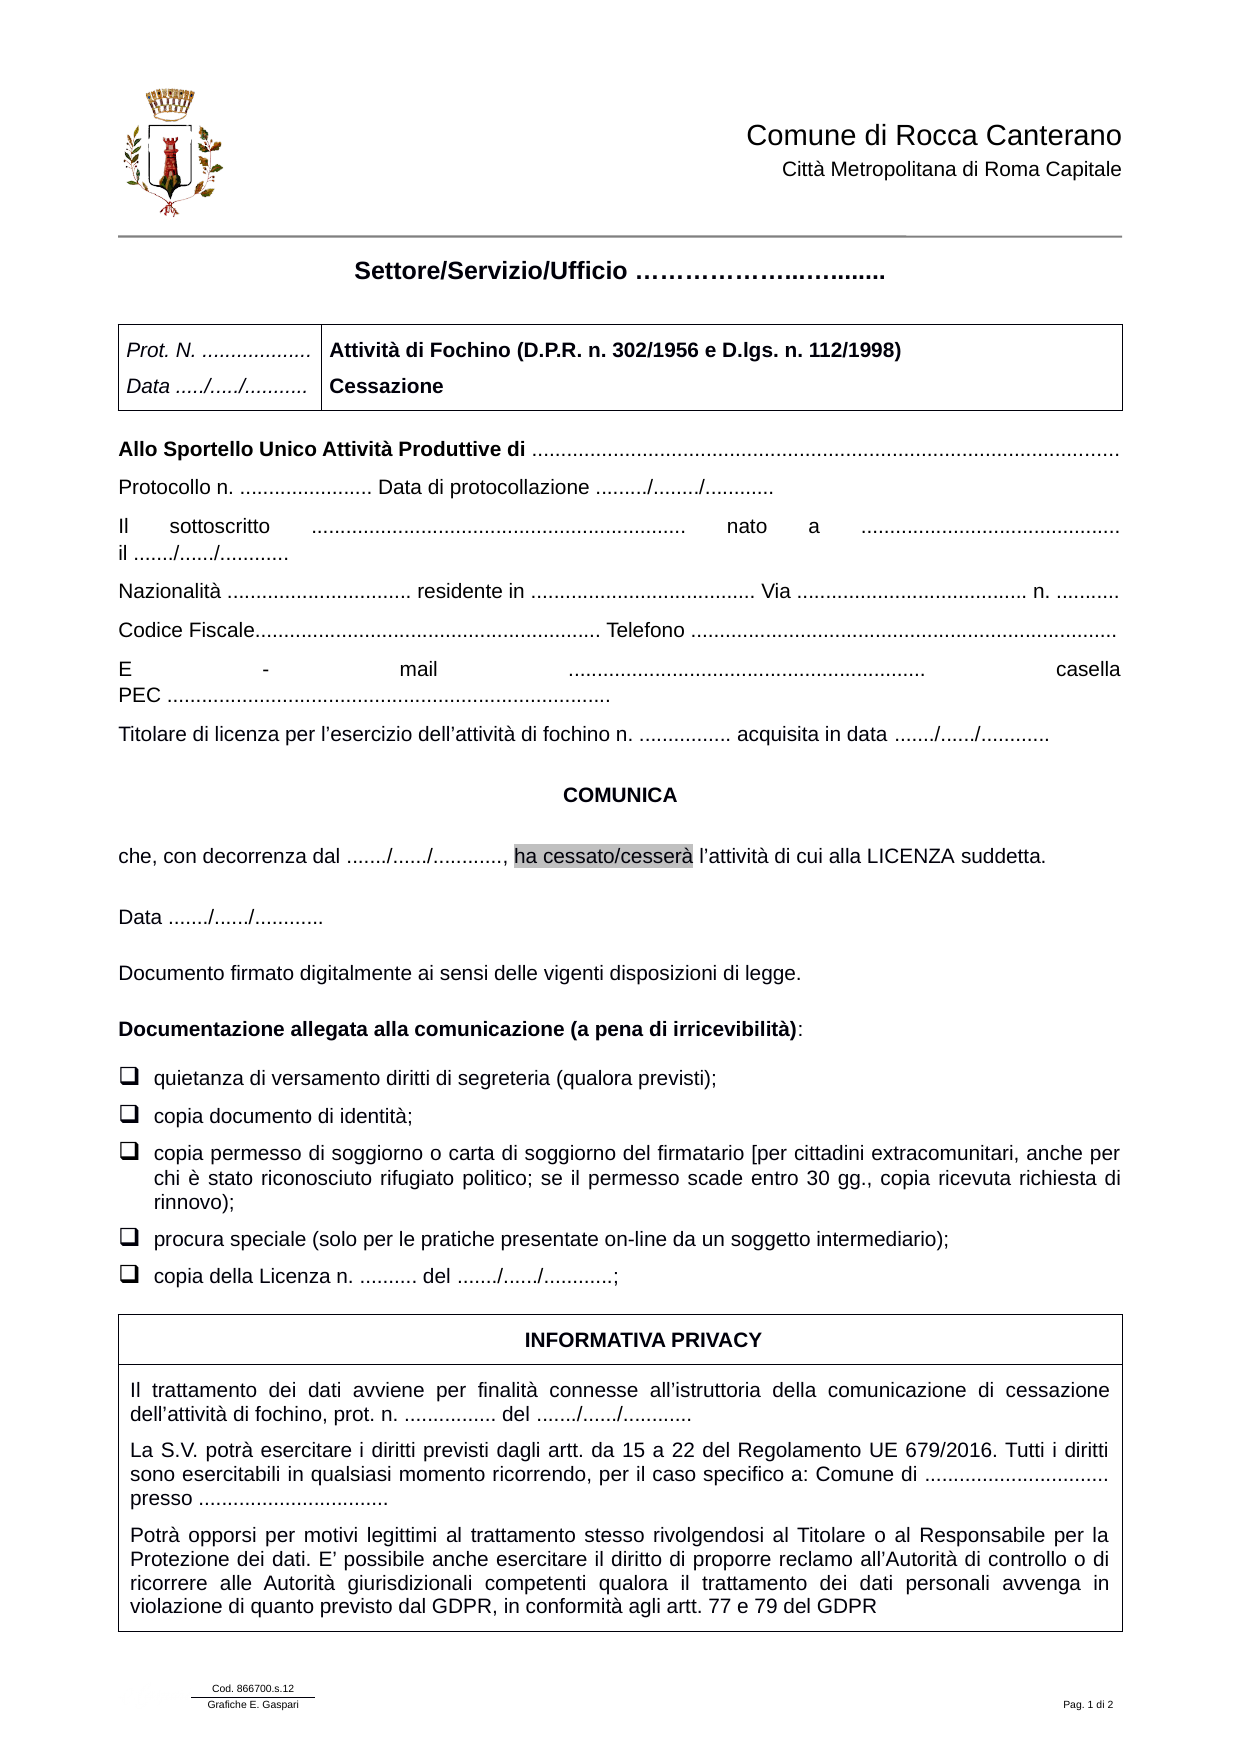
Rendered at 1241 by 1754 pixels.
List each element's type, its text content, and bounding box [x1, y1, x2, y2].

subtitle copia della Licenza n. .......... del ......./....../............; [118, 1264, 1122, 1289]
text Protocollo n. ....................... Data di protocollazione ........./......../............ [118, 475, 1122, 499]
list copia permesso di soggiorno o carta di soggiorno del firmatario [per cittadini extracomunitari, anche per chi è stato riconosciuto rifugiato politico; se il permesso scade entro 30 gg., copia ricevuta richiesta di rinnovo); [118, 1141, 1122, 1214]
text Settore/Servizio/Ufficio ………………...…........ [118, 256, 1122, 284]
text Comune di Rocca Canterano [224, 118, 1122, 152]
text Titolare di licenza per l’esercizio dell’attività di fochino n. ................ acquisita in data ......./....../............ [118, 722, 1122, 746]
table_header Attività di Fochino (D.P.R. n. 302/1956 e D.lgs. n. 112/1998) Cessazione [322, 325, 1122, 410]
text Data ......./....../............ [118, 905, 1122, 929]
text Codice Fiscale............................................................ Telefono .......................................................................... [118, 618, 1122, 642]
list copia documento di identità; [118, 1104, 1122, 1129]
table_header INFORMATIVA PRIVACY [119, 1315, 1122, 1364]
table_header Prot. N. ................... Data ...../...../........... [119, 325, 321, 410]
table_cell Il trattamento dei dati avviene per finalità connesse all’istruttoria della comunicazione di cessazione dell’attività di fochino, prot. n. ................ del ......./....../............ La S.V. potrà esercitare i diritti previsti dagli artt. da 15 a 22 del Regolamento UE 679/2016. Tutti i diritti sono esercitabili in qualsiasi momento ricorrendo, per il caso specifico a: Comune di ................................ presso ................................. Potrà opporsi per motivi legittimi al trattamento stesso rivolgendosi al Titolare o al Responsabile per la Protezione dei dati. E’ possibile anche esercitare il diritto di proporre reclamo all’Autorità di controllo o di ricorrere alle Autorità giurisdizionali competenti qualora il trattamento dei dati personali avvenga in violazione di quanto previsto dal GDPR, in conformità agli artt. 77 e 79 del GDPR [119, 1365, 1122, 1631]
text Città Metropolitana di Roma Capitale [224, 157, 1122, 181]
picture [122, 87, 224, 219]
text E - mail .............................................................. casella PEC ............................................................................. [118, 657, 1122, 707]
text Documentazione allegata alla comunicazione (a pena di irricevibilità): [118, 1017, 1122, 1041]
text Documento firmato digitalmente ai sensi delle vigenti disposizioni di legge. [118, 961, 1122, 985]
text Allo Sportello Unico Attività Produttive di [118, 436, 1122, 460]
text Il sottoscritto ................................................................. nato a ............................................. il ......./....../............ [118, 514, 1122, 564]
text Nazionalità ................................ residente in ....................................... Via ........................................ n. ........... [118, 579, 1122, 603]
text COMUNICA [118, 783, 1122, 807]
text che, con decorrenza dal ......./....../............, ha cessato/cesserà l’attività di cui alla LICENZA suddetta. [118, 844, 1122, 868]
list quietanza di versamento diritti di segreteria (qualora previsti); [118, 1066, 1122, 1091]
list procura speciale (solo per le pratiche presentate on-line da un soggetto intermediario); [118, 1227, 1122, 1252]
